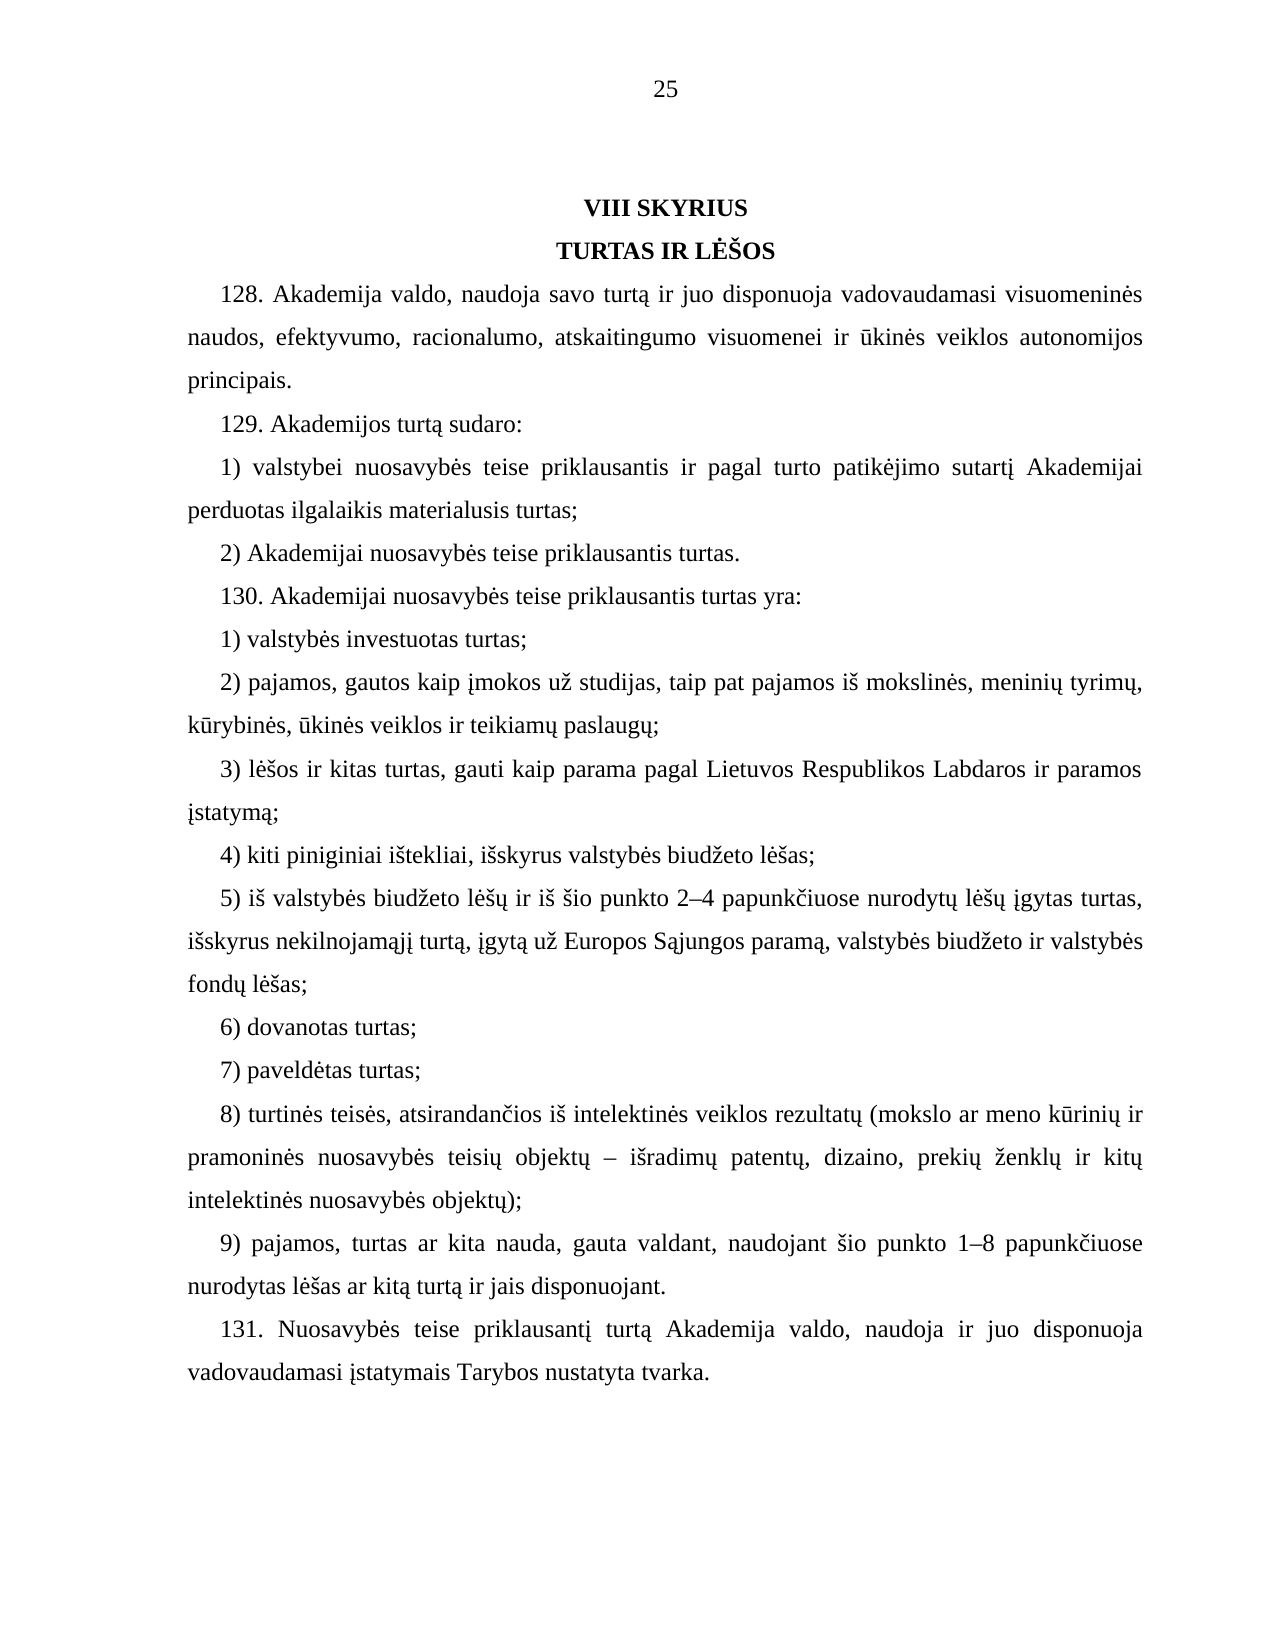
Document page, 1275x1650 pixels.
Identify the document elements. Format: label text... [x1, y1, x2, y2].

text 131. Nuosavybės teise priklausantį turtą Akademija valdo, naudoja ir juo disponuoja vadovaudamasi įstatymais Tarybos nustatyta tvarka. [187, 1314, 1144, 1386]
text 128. Akademija valdo, naudoja savo turtą ir juo disponuoja vadovaudamasi visuomeninės naudos, efektyvumo, racionalumo, atskaitingumo visuomenei ir ūkinės veiklos autonomijos principais. [187, 279, 1144, 394]
text 129. Akademijos turtą sudaro: [187, 409, 1144, 437]
text 6) dovanotas turtas; [187, 1012, 1144, 1041]
text 130. Akademijai nuosavybės teise priklausantis turtas yra: [187, 581, 1144, 610]
text 4) kiti piniginiai ištekliai, išskyrus valstybės biudžeto lėšas; [187, 840, 1144, 869]
text 8) turtinės teisės, atsirandančios iš intelektinės veiklos rezultatų (mokslo ar meno kūrinių ir pramoninės nuosavybės teisių objektų – išradimų patentų, dizaino, prekių ženklų ir kitų intelektinės nuosavybės objektų); [187, 1099, 1144, 1214]
text 1) valstybės investuotas turtas; [187, 624, 1144, 653]
text 9) pajamos, turtas ar kita nauda, gauta valdant, naudojant šio punkto 1–8 papunkčiuose nurodytas lėšas ar kitą turtą ir jais disponuojant. [187, 1228, 1144, 1300]
text 2) pajamos, gautos kaip įmokos už studijas, taip pat pajamos iš mokslinės, meninių tyrimų, kūrybinės, ūkinės veiklos ir teikiamų paslaugų; [187, 667, 1144, 739]
text 3) lėšos ir kitas turtas, gauti kaip parama pagal Lietuvos Respublikos Labdaros ir paramos įstatymą; [187, 754, 1144, 826]
text TURTAS IR LĖŠOS [187, 236, 1144, 265]
text 2) Akademijai nuosavybės teise priklausantis turtas. [187, 538, 1144, 567]
text 5) iš valstybės biudžeto lėšų ir iš šio punkto 2–4 papunkčiuose nurodytų lėšų įgytas turtas, išskyrus nekilnojamąjį turtą, įgytą už Europos Sąjungos paramą, valstybės biudžeto ir valstybės fondų lėšas; [187, 883, 1144, 998]
text 7) paveldėtas turtas; [187, 1056, 1144, 1084]
text VIII SKYRIUS [187, 193, 1144, 222]
text 1) valstybei nuosavybės teise priklausantis ir pagal turto patikėjimo sutartį Akademijai perduotas ilgalaikis materialusis turtas; [187, 452, 1144, 524]
